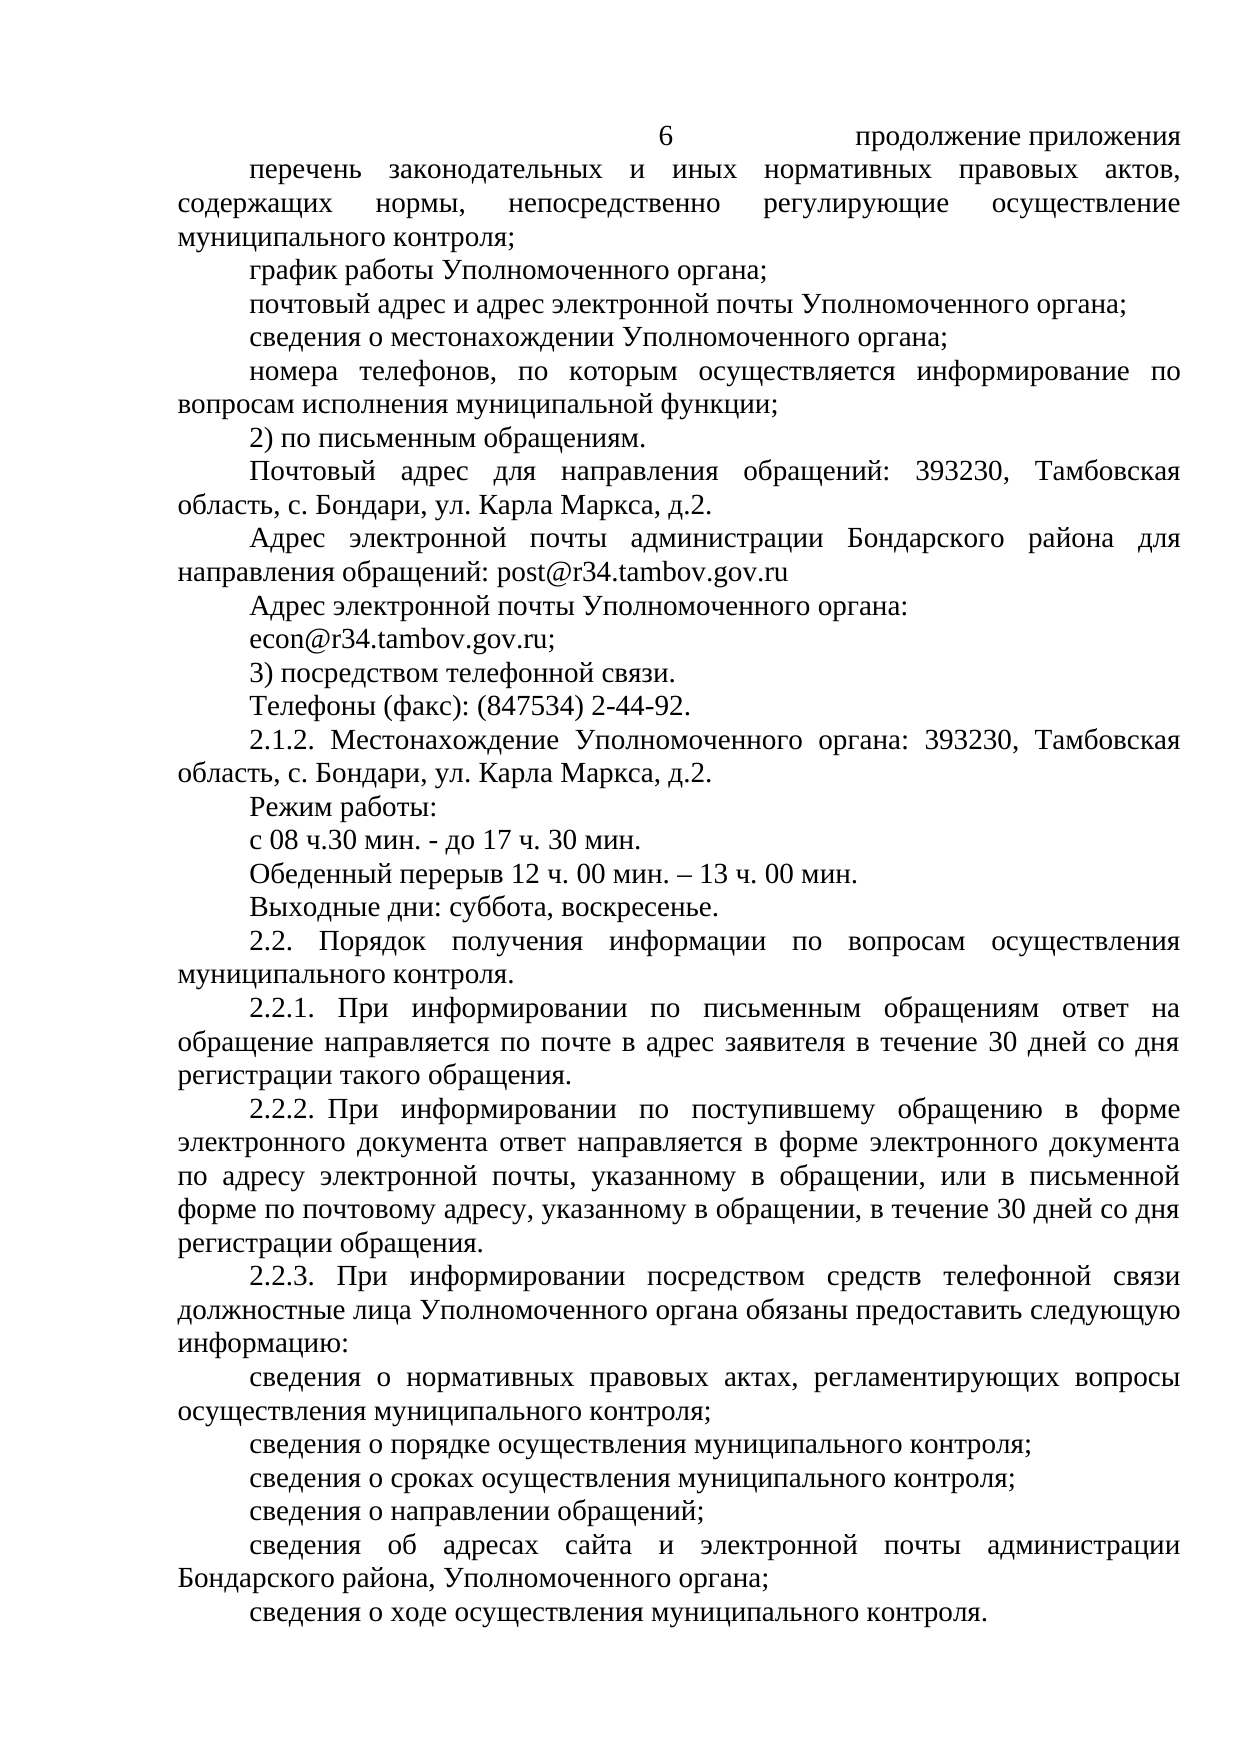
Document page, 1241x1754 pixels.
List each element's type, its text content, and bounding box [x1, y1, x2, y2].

text Обеденный перерыв 12 ч. 00 мин. – 13 ч. 00 мин. [177, 856, 1181, 889]
text 2.1.2. Местонахождение Уполномоченного органа: 393230, Тамбовская область, с. Бондари, ул. Карла Маркса, д.2. [177, 722, 1181, 789]
text сведения об адресах сайта и электронной почты администрации Бондарского района, Уполномоченного органа; [177, 1527, 1181, 1594]
list При информировании по поступившему обращению в форме электронного документа ответ направляется в форме электронного документа по адресу электронной почты, указанному в обращении, или в письменной форме по почтовому адресу, указанному в обращении, в течение 30 дней со дня регистрации обращения. [177, 1091, 1181, 1258]
text 2.2.1. При информировании по письменным обращениям ответ на обращение направляется по почте в адрес заявителя в течение 30 дней со дня регистрации такого обращения. [177, 990, 1181, 1091]
text почтовый адрес и адрес электронной почты Уполномоченного органа; [177, 286, 1181, 319]
text сведения о местонахождении Уполномоченного органа; [177, 319, 1181, 353]
text перечень законодательных и иных нормативных правовых актов, содержащих нормы, непосредственно регулирующие осуществление муниципального контроля; [177, 152, 1181, 252]
text сведения о направлении обращений; [177, 1493, 1181, 1527]
text с 08 ч.30 мин. - до 17 ч. 30 мин. [177, 822, 1181, 856]
text 3) посредством телефонной связи. [177, 655, 1181, 688]
text график работы Уполномоченного органа; [177, 252, 1181, 286]
text econ@r34.tambov.gov.ru; [177, 621, 1181, 655]
text 6 продолжение приложения [177, 118, 1181, 152]
text сведения о сроках осуществления муниципального контроля; [177, 1460, 1181, 1493]
text сведения о ходе осуществления муниципального контроля. [177, 1594, 1181, 1627]
text Почтовый адрес для направления обращений: 393230, Тамбовская область, с. Бондари, ул. Карла Маркса, д.2. [177, 453, 1181, 521]
text сведения о порядке осуществления муниципального контроля; [177, 1426, 1181, 1460]
text 2.2. Порядок получения информации по вопросам осуществления муниципального контроля. [177, 923, 1181, 990]
text 2.2.3. При информировании посредством средств телефонной связи должностные лица Уполномоченного органа обязаны предоставить следующую информацию: [177, 1258, 1181, 1359]
text сведения о нормативных правовых актах, регламентирующих вопросы осуществления муниципального контроля; [177, 1359, 1181, 1426]
text Адрес электронной почты администрации Бондарского района для направления обращений: post@r34.tambov.gov.ru [177, 521, 1181, 588]
text номера телефонов, по которым осуществляется информирование по вопросам исполнения муниципальной функции; [177, 353, 1181, 420]
text Адрес электронной почты Уполномоченного органа: [177, 588, 1181, 621]
text Телефоны (факс): (847534) 2-44-92. [177, 688, 1181, 722]
text Выходные дни: суббота, воскресенье. [177, 889, 1181, 923]
text Режим работы: [177, 789, 1181, 822]
text 2) по письменным обращениям. [177, 420, 1181, 453]
